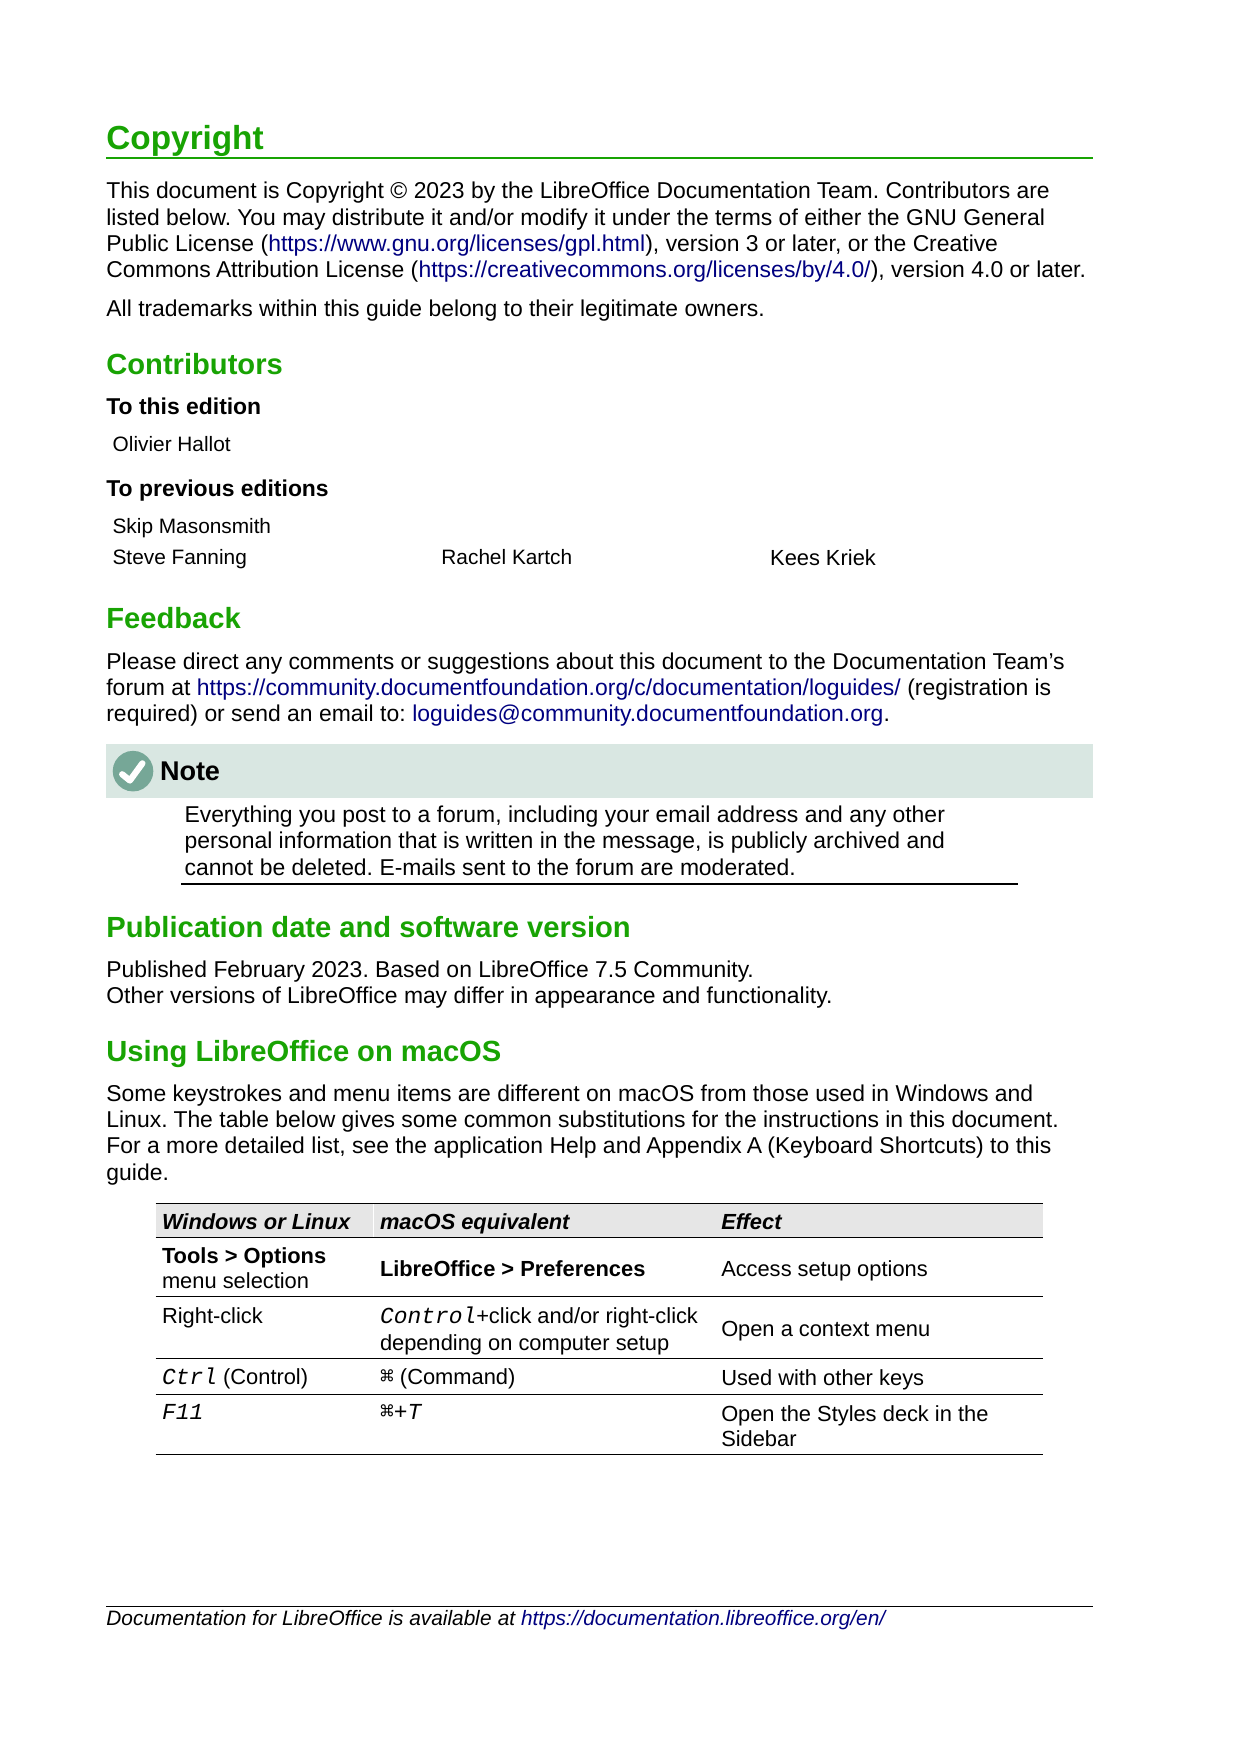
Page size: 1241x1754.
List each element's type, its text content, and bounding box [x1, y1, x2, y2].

text Published February 2023. Based on LibreOffice 7.5 Community. Other versions of LibreOffice may differ in appearance and functionality. [106, 956, 1093, 1009]
table_header Effect [715, 1204, 1043, 1237]
text This document is Copyright © 2023 by the LibreOffice Documentation Team. Contributors are listed below. You may distribute it and/or modify it under the terms of either the GNU General Public License (https://www.gnu.org/licenses/gpl.html), version 3 or later, or the Creative Commons Attribution License (https://creativecommons.org/licenses/by/4.0/), version 4.0 or later. [106, 177, 1093, 283]
table_header [764, 514, 1093, 545]
text Everything you post to a forum, including your email address and any other personal information that is written in the message, is publicly archived and cannot be deleted. E-mails sent to the forum are moderated. [181, 798, 1018, 883]
subtitle Publication date and software version [106, 910, 1093, 943]
table_cell LibreOffice > Preferences [374, 1238, 715, 1296]
text Please direct any comments or suggestions about this document to the Documentation Team’s forum at https://community.documentfoundation.org/c/documentation/loguides/ (registration is required) or send an email to: loguides@community.documentfoundation.org. [106, 648, 1093, 727]
table_cell Right-click [156, 1297, 373, 1358]
text All trademarks within this guide belong to their legitimate owners. [106, 295, 1093, 322]
subtitle Copyright [106, 118, 1093, 157]
subtitle Feedback [106, 602, 1093, 635]
table_header Windows or Linux [156, 1204, 373, 1237]
table_header Skip Masonsmith [106, 514, 435, 545]
table_cell ⌘+T [374, 1395, 715, 1454]
table_cell Control+click and/or right-click depending on computer setup [374, 1297, 715, 1358]
subtitle Contributors [106, 347, 1093, 380]
text To previous editions [106, 475, 1093, 501]
table_cell Open the Styles deck in the Sidebar [715, 1395, 1043, 1454]
table_header [435, 514, 764, 545]
table_cell Rachel Kartch [435, 545, 764, 577]
table_cell Open a context menu [715, 1297, 1043, 1358]
table_cell Access setup options [715, 1238, 1043, 1296]
table_header macOS equivalent [374, 1204, 715, 1237]
subtitle Using LibreOffice on macOS [106, 1034, 1093, 1067]
table_header [440, 432, 766, 463]
text To this edition [106, 393, 1093, 419]
table_header Olivier Hallot [106, 432, 440, 463]
subtitle Note [106, 744, 1093, 798]
table_header [766, 432, 1093, 463]
table_cell F11 [156, 1395, 373, 1454]
table_cell Ctrl (Control) [156, 1359, 373, 1394]
table_cell Kees Kriek [764, 545, 1093, 577]
table_cell ⌘ (Command) [374, 1359, 715, 1394]
text Some keystrokes and menu items are different on macOS from those used in Windows and Linux. The table below gives some common substitutions for the instructions in this document. For a more detailed list, see the application Help and Appendix A (Keyboard Shortcuts) to this guide. [106, 1080, 1093, 1185]
table_cell Used with other keys [715, 1359, 1043, 1394]
table_cell Steve Fanning [106, 545, 435, 577]
table_cell Tools > Options menu selection [156, 1238, 373, 1296]
